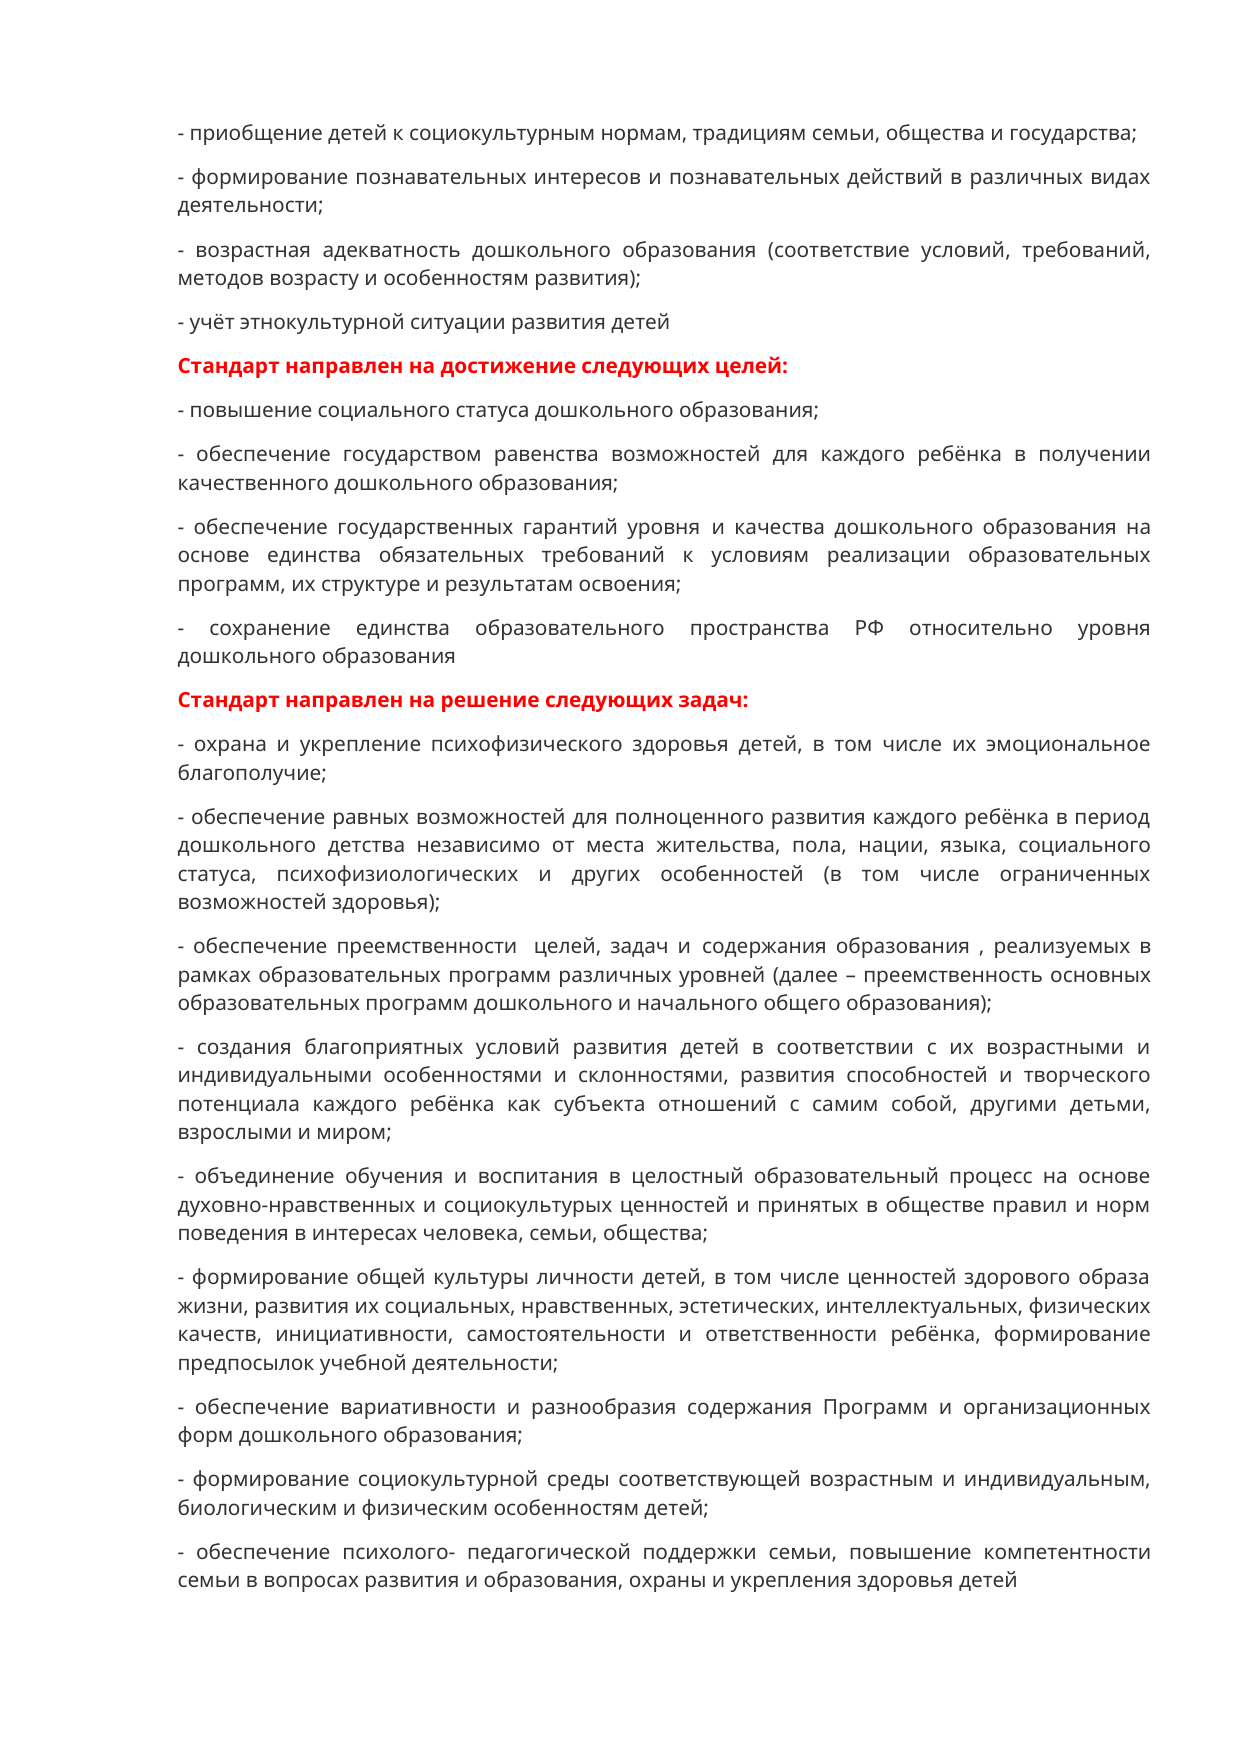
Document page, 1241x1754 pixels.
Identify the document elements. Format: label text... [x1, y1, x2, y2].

text - обеспечение преемственности целей, задач и содержания образования , реализуемых в рамках образовательных программ различных уровней (далее – преемственность основных образовательных программ дошкольного и начального общего образования); [177, 931, 1152, 1017]
text - формирование общей культуры личности детей, в том числе ценностей здорового образа жизни, развития их социальных, нравственных, эстетических, интеллектуальных, физических качеств, инициативности, самостоятельности и ответственности ребёнка, формирование предпосылок учебной деятельности; [177, 1262, 1152, 1376]
text - обеспечение государственных гарантий уровня и качества дошкольного образования на основе единства обязательных требований к условиям реализации образовательных программ, их структуре и результатам освоения; [177, 512, 1152, 597]
text Стандарт направлен на решение следующих задач: [177, 685, 1152, 714]
text - обеспечение равных возможностей для полноценного развития каждого ребёнка в период дошкольного детства независимо от места жительства, пола, нации, языка, социального статуса, психофизиологических и других особенностей (в том числе ограниченных возможностей здоровья); [177, 802, 1152, 916]
text - обеспечение психолого- педагогической поддержки семьи, повышение компетентности семьи в вопросах развития и образования, охраны и укрепления здоровья детей [177, 1537, 1152, 1594]
text - обеспечение государством равенства возможностей для каждого ребёнка в получении качественного дошкольного образования; [177, 439, 1152, 496]
text - охрана и укрепление психофизического здоровья детей, в том числе их эмоциональное благополучие; [177, 729, 1152, 786]
text - создания благоприятных условий развития детей в соответствии с их возрастными и индивидуальными особенностями и склонностями, развития способностей и творческого потенциала каждого ребёнка как субъекта отношений с самим собой, другими детьми, взрослыми и миром; [177, 1032, 1152, 1146]
text - повышение социального статуса дошкольного образования; [177, 395, 1152, 424]
text - обеспечение вариативности и разнообразия содержания Программ и организационных форм дошкольного образования; [177, 1392, 1152, 1449]
text - учёт этнокультурной ситуации развития детей [177, 307, 1152, 336]
text - формирование познавательных интересов и познавательных действий в различных видах деятельности; [177, 162, 1152, 219]
text - сохранение единства образовательного пространства РФ относительно уровня дошкольного образования [177, 613, 1152, 670]
text - объединение обучения и воспитания в целостный образовательный процесс на основе духовно-нравственных и социокультурых ценностей и принятых в обществе правил и норм поведения в интересах человека, семьи, общества; [177, 1162, 1152, 1247]
text Стандарт направлен на достижение следующих целей: [177, 351, 1152, 380]
text - формирование социокультурной среды соответствующей возрастным и индивидуальным, биологическим и физическим особенностям детей; [177, 1464, 1152, 1521]
text - возрастная адекватность дошкольного образования (соответствие условий, требований, методов возрасту и особенностям развития); [177, 235, 1152, 292]
text - приобщение детей к социокультурным нормам, традициям семьи, общества и государства; [177, 118, 1152, 147]
